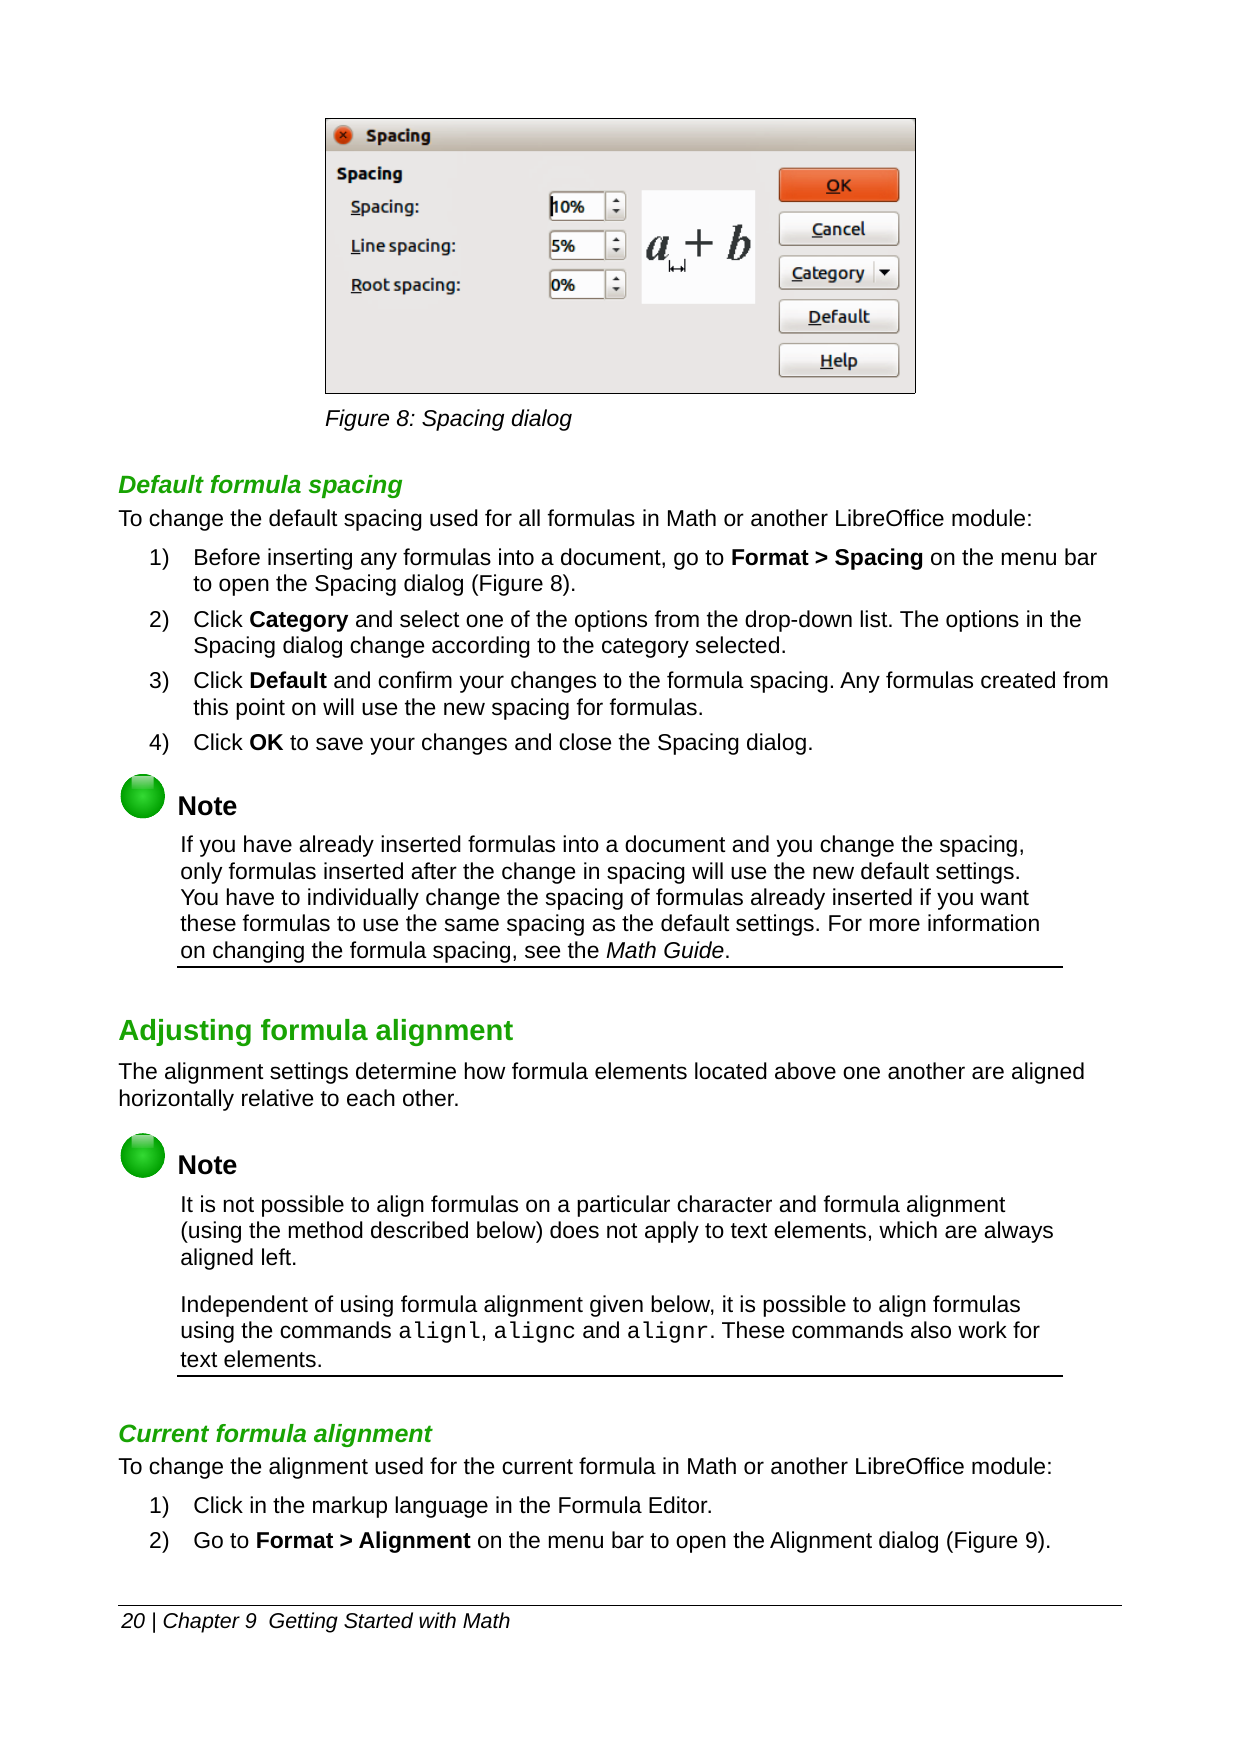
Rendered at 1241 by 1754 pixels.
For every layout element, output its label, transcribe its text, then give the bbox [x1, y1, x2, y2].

text Independent of using formula alignment given below, it is possible to align formulas using the commands alignl, alignc and alignr. These commands also work for text elements. [177, 1288, 1063, 1375]
text It is not possible to align formulas on a particular character and formula alignment (using the method described below) does not apply to text elements, which are always aligned left. [177, 1188, 1063, 1270]
text If you have already inserted formulas into a document and you change the spacing, only formulas inserted after the change in spacing will use the new default settings. You have to individually change the spacing of formulas already inserted if you want these formulas to use the same spacing as the default settings. For more information on changing the formula spacing, see the Math Guide. [177, 828, 1063, 966]
subtitle Default formula spacing [118, 470, 1122, 499]
subtitle Note [118, 1131, 1122, 1180]
subtitle Adjusting formula alignment [118, 1013, 1122, 1046]
list Click in the markup language in the Formula Editor. [169, 1492, 1122, 1518]
list Click OK to save your changes and close the Spacing dialog. [169, 729, 1122, 755]
text Figure 8: Spacing dialog [325, 405, 915, 431]
list Click Default and confirm your changes to the formula spacing. Any formulas created from this point on will use the new spacing for formulas. [169, 667, 1122, 720]
text The alignment settings determine how formula elements located above one another are aligned horizontally relative to each other. [118, 1058, 1122, 1111]
picture [326, 119, 915, 393]
list Before inserting any formulas into a document, go to Format > Spacing on the menu bar to open the Spacing dialog (Figure 8). [169, 544, 1122, 597]
list Click Category and select one of the options from the drop-down list. The options in the Spacing dialog change according to the category selected. [169, 606, 1122, 658]
subtitle Note [118, 771, 1122, 821]
list Go to Format > Alignment on the menu bar to open the Alignment dialog (Figure 9). [169, 1527, 1122, 1554]
text To change the default spacing used for all formulas in Math or another LibreOffice module: [118, 505, 1122, 531]
subtitle Current formula alignment [118, 1419, 1122, 1447]
text To change the alignment used for the current formula in Math or another LibreOffice module: [118, 1453, 1122, 1480]
